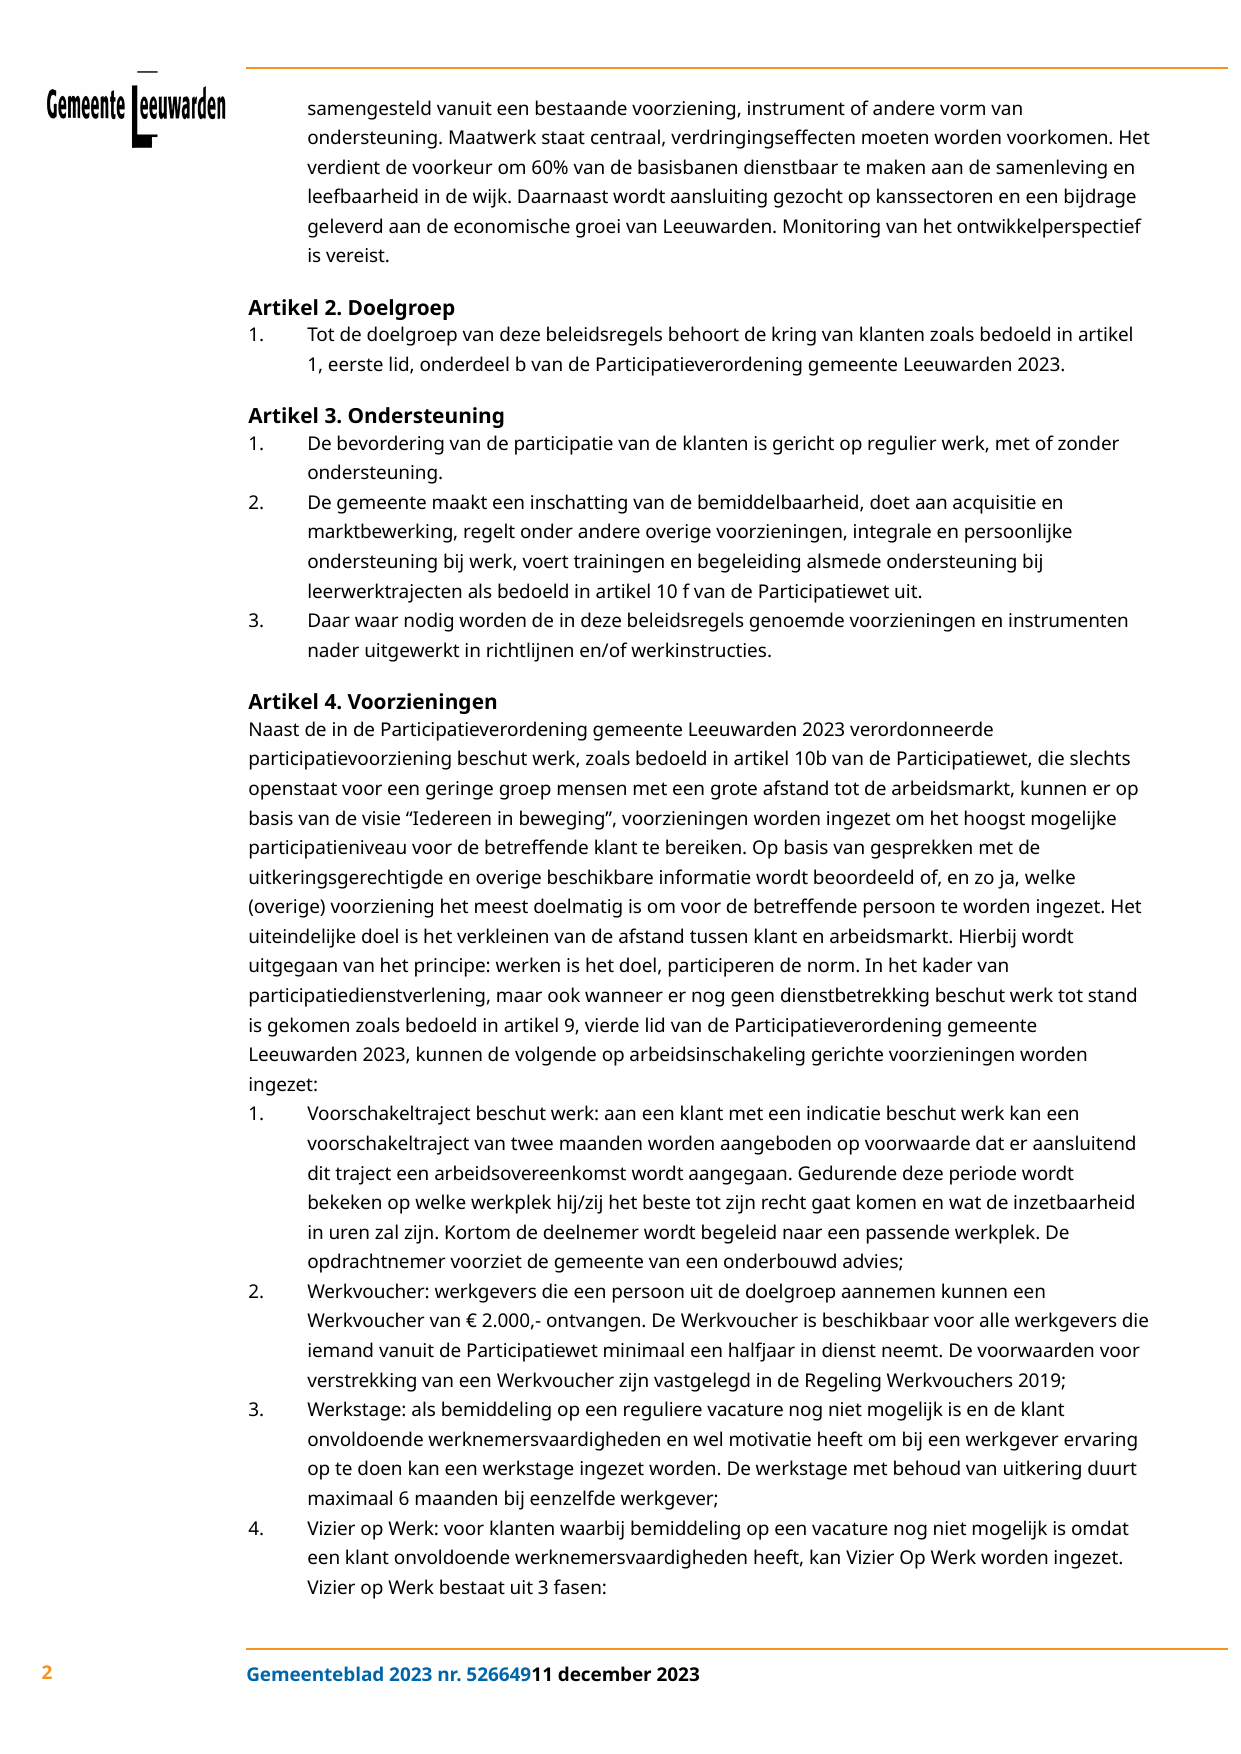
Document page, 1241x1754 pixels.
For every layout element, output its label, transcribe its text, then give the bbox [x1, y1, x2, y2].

list Voorschakeltraject beschut werk: aan een klant met een indicatie beschut werk kan een voorschakeltraject van twee maanden worden aangeboden op voorwaarde dat er aansluitend dit traject een arbeidsovereenkomst wordt aangegaan. Gedurende deze periode wordt bekeken op welke werkplek hij/zij het beste tot zijn recht gaat komen en wat de inzetbaarheid in uren zal zijn. Kortom de deelnemer wordt begeleid naar een passende werkplek. De opdrachtnemer voorziet de gemeente van een onderbouwd advies; [248, 1101, 1152, 1274]
list Tot de doelgroep van deze beleidsregels behoort de kring van klanten zoals bedoeld in artikel 1, eerste lid, onderdeel b van de Participatieverordening gemeente Leeuwarden 2023. [248, 322, 1152, 377]
picture [41, 47, 231, 172]
list Werkstage: als bemiddeling op een reguliere vacature nog niet mogelijk is en de klant onvoldoende werknemersvaardigheden en wel motivatie heeft om bij een werkgever ervaring op te doen kan een werkstage ingezet worden. De werkstage met behoud van uitkering duurt maximaal 6 maanden bij eenzelfde werkgever; [248, 1396, 1152, 1511]
list De bevordering van de participatie van de klanten is gericht op regulier werk, met of zonder ondersteuning. [248, 430, 1152, 485]
text Artikel 3. Ondersteuning [248, 402, 1152, 430]
list Werkvoucher: werkgevers die een persoon uit de doelgroep aannemen kunnen een Werkvoucher van € 2.000,- ontvangen. De Werkvoucher is beschikbaar voor alle werkgevers die iemand vanuit de Participatiewet minimaal een halfjaar in dienst neemt. De voorwaarden voor verstrekking van een Werkvoucher zijn vastgelegd in de Regeling Werkvouchers 2019; [248, 1278, 1152, 1392]
text Artikel 4. Voorzieningen [248, 687, 1152, 716]
text Artikel 2. Doelgroep [248, 293, 1152, 322]
list Vizier op Werk: voor klanten waarbij bemiddeling op een vacature nog niet mogelijk is omdat een klant onvoldoende werknemersvaardigheden heeft, kan Vizier Op Werk worden ingezet. Vizier op Werk bestaat uit 3 fasen: [248, 1515, 1152, 1599]
list De gemeente maakt een inschatting van de bemiddelbaarheid, doet aan acquisitie en marktbewerking, regelt onder andere overige voorzieningen, integrale en persoonlijke ondersteuning bij werk, voert trainingen en begeleiding alsmede ondersteuning bij leerwerktrajecten als bedoeld in artikel 10 f van de Participatiewet uit. [248, 489, 1152, 604]
text Naast de in de Participatieverordening gemeente Leeuwarden 2023 verordonneerde participatievoorziening beschut werk, zoals bedoeld in artikel 10b van de Participatiewet, die slechts openstaat voor een geringe groep mensen met een grote afstand tot de arbeidsmarkt, kunnen er op basis van de visie “Iedereen in beweging”, voorzieningen worden ingezet om het hoogst mogelijke participatieniveau voor de betreffende klant te bereiken. Op basis van gesprekken met de uitkeringsgerechtigde en overige beschikbare informatie wordt beoordeeld of, en zo ja, welke (overige) voorziening het meest doelmatig is om voor de betreffende persoon te worden ingezet. Het uiteindelijke doel is het verkleinen van de afstand tussen klant en arbeidsmarkt. Hierbij wordt uitgegaan van het principe: werken is het doel, participeren de norm. In het kader van participatiedienstverlening, maar ook wanneer er nog geen dienstbetrekking beschut werk tot stand is gekomen zoals bedoeld in artikel 9, vierde lid van de Participatieverordening gemeente Leeuwarden 2023, kunnen de volgende op arbeidsinschakeling gerichte voorzieningen worden ingezet: [248, 716, 1152, 1097]
list samengesteld vanuit een bestaande voorziening, instrument of andere vorm van ondersteuning. Maatwerk staat centraal, verdringingseffecten moeten worden voorkomen. Het verdient de voorkeur om 60% van de basisbanen dienstbaar te maken aan de samenleving en leefbaarheid in de wijk. Daarnaast wordt aansluiting gezocht op kanssectoren en een bijdrage geleverd aan de economische groei van Leeuwarden. Monitoring van het ontwikkelperspectief is vereist. [248, 95, 1152, 268]
list Daar waar nodig worden de in deze beleidsregels genoemde voorzieningen en instrumenten nader uitgewerkt in richtlijnen en/of werkinstructies. [248, 607, 1152, 663]
